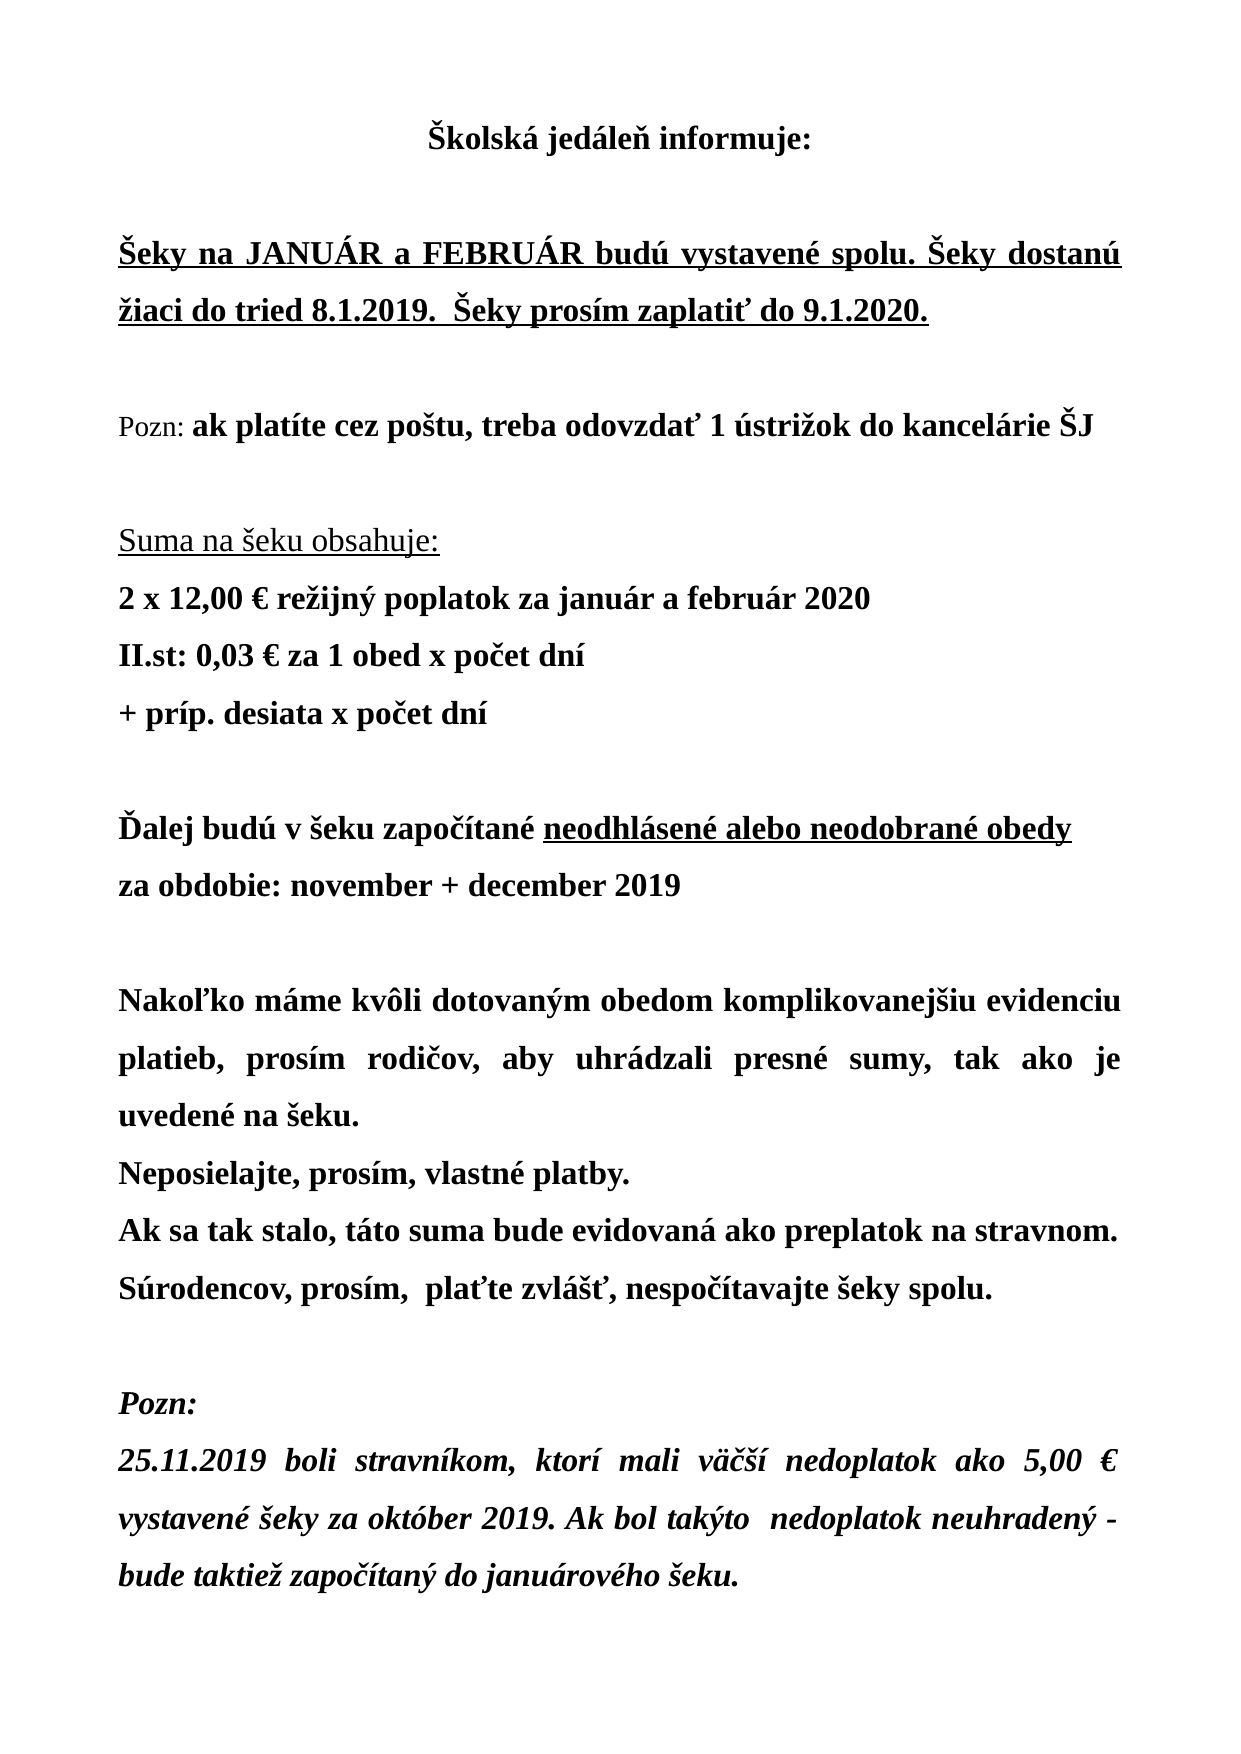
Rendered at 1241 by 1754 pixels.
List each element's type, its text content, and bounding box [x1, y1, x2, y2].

text Súrodencov, prosím, plaťte zvlášť, nespočítavajte šeky spolu. [118, 1268, 1122, 1306]
text + príp. desiata x počet dní [118, 693, 1122, 731]
text 25.11.2019 boli stravníkom, ktorí mali väčší nedoplatok ako 5,00 € vystavené šeky za október 2019. Ak bol takýto nedoplatok neuhradený - bude taktiež započítaný do januárového šeku. [118, 1441, 1122, 1594]
text II.st: 0,03 € za 1 obed x počet dní [118, 636, 1122, 674]
text Nakoľko máme kvôli dotovaným obedom komplikovanejšiu evidenciu platieb, prosím rodičov, aby uhrádzali presné sumy, tak ako je uvedené na šeku. [118, 981, 1122, 1134]
text Pozn: ak platíte cez poštu, treba odovzdať 1 ústrižok do kancelárie ŠJ [118, 406, 1122, 444]
text žiaci do tried 8.1.2019. Šeky prosím zaplatiť do 9.1.2020. [118, 268, 1122, 329]
text Školská jedáleň informuje: [118, 118, 1122, 156]
text Neposielajte, prosím, vlastné platby. [118, 1153, 1122, 1191]
text Suma na šeku obsahuje: [118, 521, 1122, 559]
text 2 x 12,00 € režijný poplatok za január a február 2020 [118, 578, 1122, 616]
text Šeky na JANUÁR a FEBRUÁR budú vystavené spolu. Šeky dostanú [118, 233, 1122, 266]
text Ak sa tak stalo, táto suma bude evidovaná ako preplatok na stravnom. [118, 1211, 1122, 1249]
text Pozn: [118, 1383, 1122, 1421]
text za obdobie: november + december 2019 [118, 866, 1122, 904]
text Ďalej budú v šeku započítané neodhlásené alebo neodobrané obedy [118, 808, 1122, 846]
